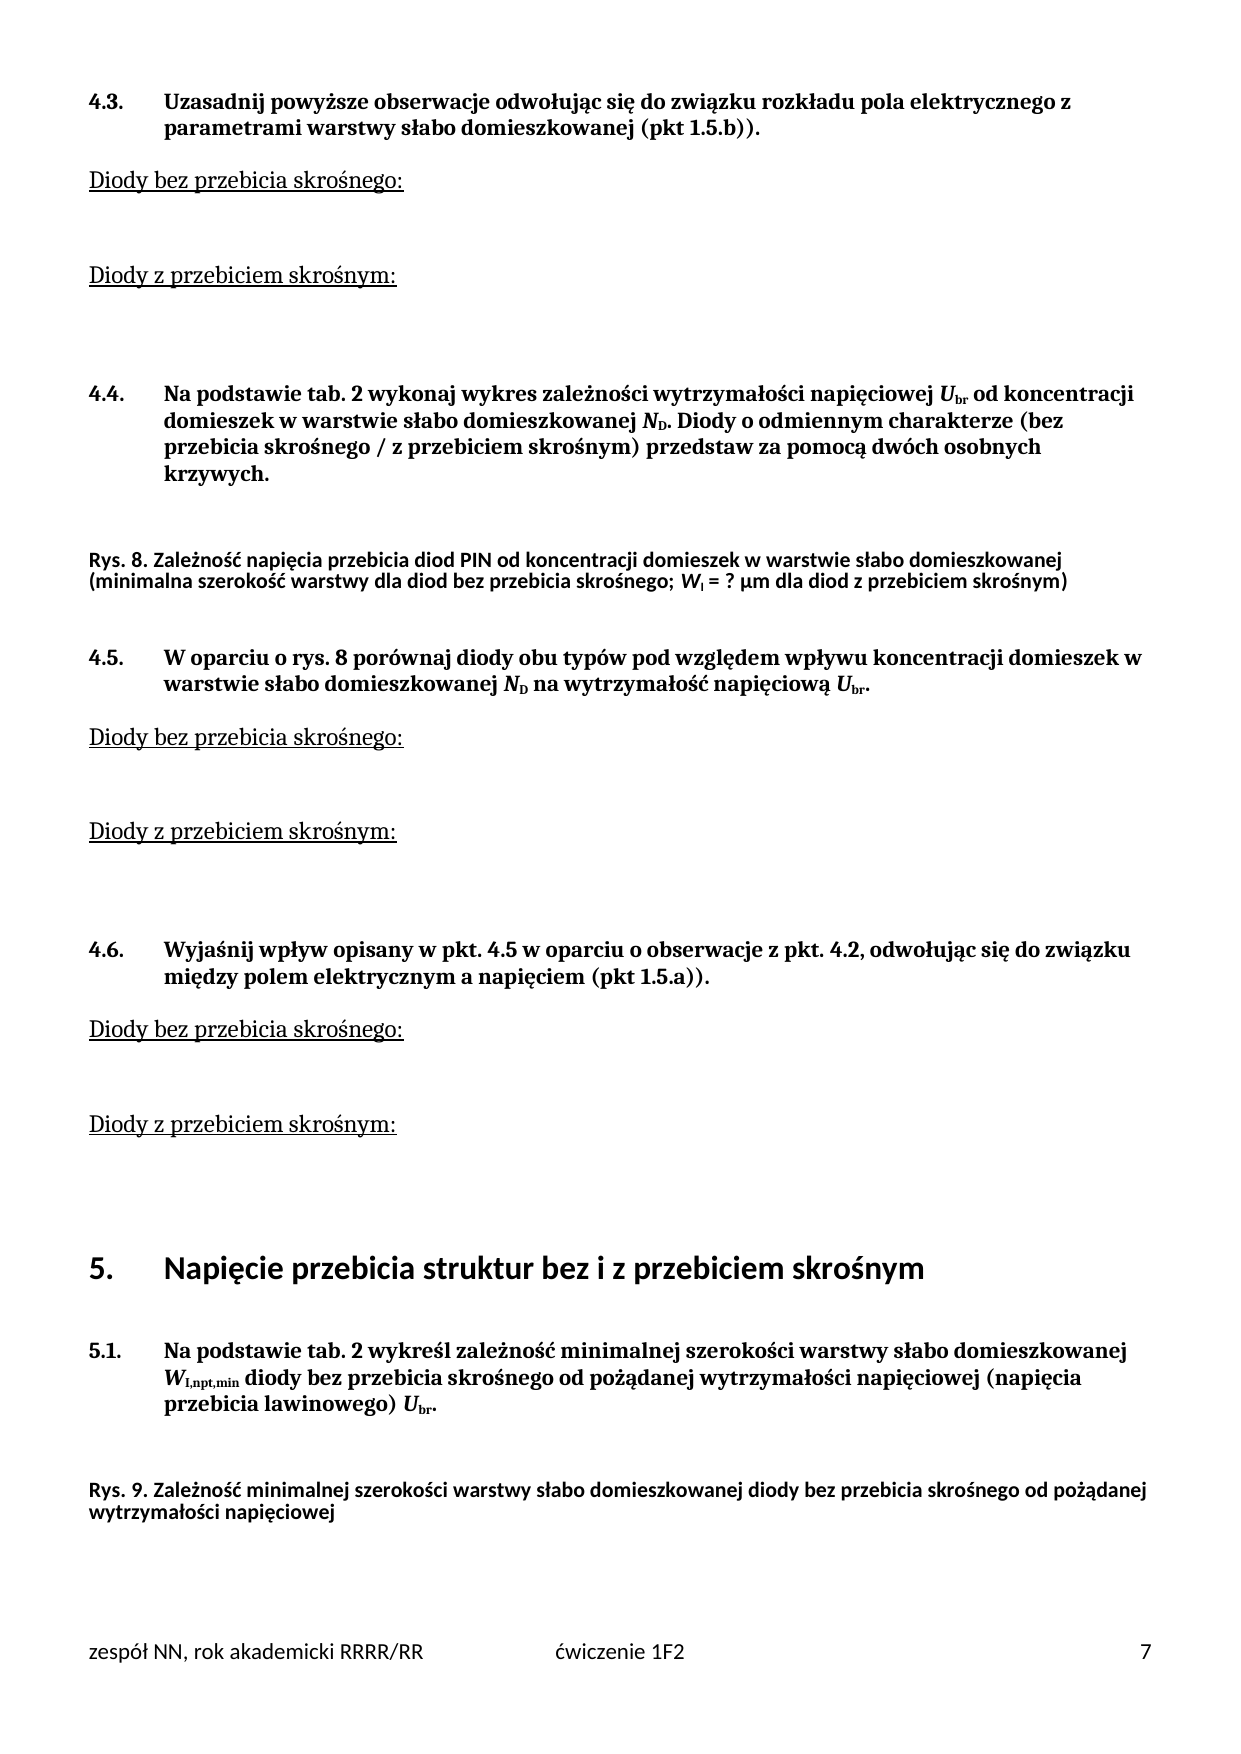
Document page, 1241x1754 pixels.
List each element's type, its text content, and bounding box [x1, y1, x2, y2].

subtitle Na podstawie tab. 2 wykreśl zależność minimalnej szerokości warstwy słabo domieszkowanej WI,npt,min diody bez przebicia skrośnego od pożądanej wytrzymałości napięciowej (napięcia przebicia lawinowego) Ubr. [88, 1338, 1152, 1417]
subtitle Diody bez przebicia skrośnego: [88, 1015, 1152, 1044]
subtitle Napięcie przebicia struktur bez i z przebiciem skrośnym [88, 1254, 1152, 1288]
subtitle Uzasadnij powyższe obserwacje odwołując się do związku rozkładu pola elektrycznego z parametrami warstwy słabo domieszkowanej (pkt 1.5.b). [88, 88, 1152, 141]
text Rys. 8. Zależność napięcia przebicia diod PIN od koncentracji domieszek w warstwie słabo domieszkowanej (minimalna szerokość warstwy dla diod bez przebicia skrośnego; WI = ? µm dla diod z przebiciem skrośnym) [88, 551, 1152, 594]
subtitle Diody bez przebicia skrośnego: [88, 166, 1152, 195]
subtitle Diody z przebiciem skrośnym: [88, 1109, 1152, 1138]
subtitle Wyjaśnij wpływ opisany w pkt. 4.5 w oparciu o obserwacje z pkt. 4.2, odwołując się do związku między polem elektrycznym a napięciem (pkt 1.5.a). [88, 937, 1152, 990]
text Rys. 9. Zależność minimalnej szerokości warstwy słabo domieszkowanej diody bez przebicia skrośnego od pożądanej wytrzymałości napięciowej [88, 1481, 1152, 1525]
subtitle Diody z przebiciem skrośnym: [88, 817, 1152, 846]
subtitle Na podstawie tab. 2 wykonaj wykres zależności wytrzymałości napięciowej Ubr od koncentracji domieszek w warstwie słabo domieszkowanej ND. Diody o odmiennym charakterze (bez przebicia skrośnego / z przebiciem skrośnym) przedstaw za pomocą dwóch osobnych krzywych. [88, 381, 1152, 487]
subtitle Diody bez przebicia skrośnego: [88, 722, 1152, 751]
subtitle Diody z przebiciem skrośnym: [88, 261, 1152, 290]
subtitle W oparciu o rys. 8 porównaj diody obu typów pod względem wpływu koncentracji domieszek w warstwie słabo domieszkowanej ND na wytrzymałość napięciową Ubr. [88, 645, 1152, 698]
